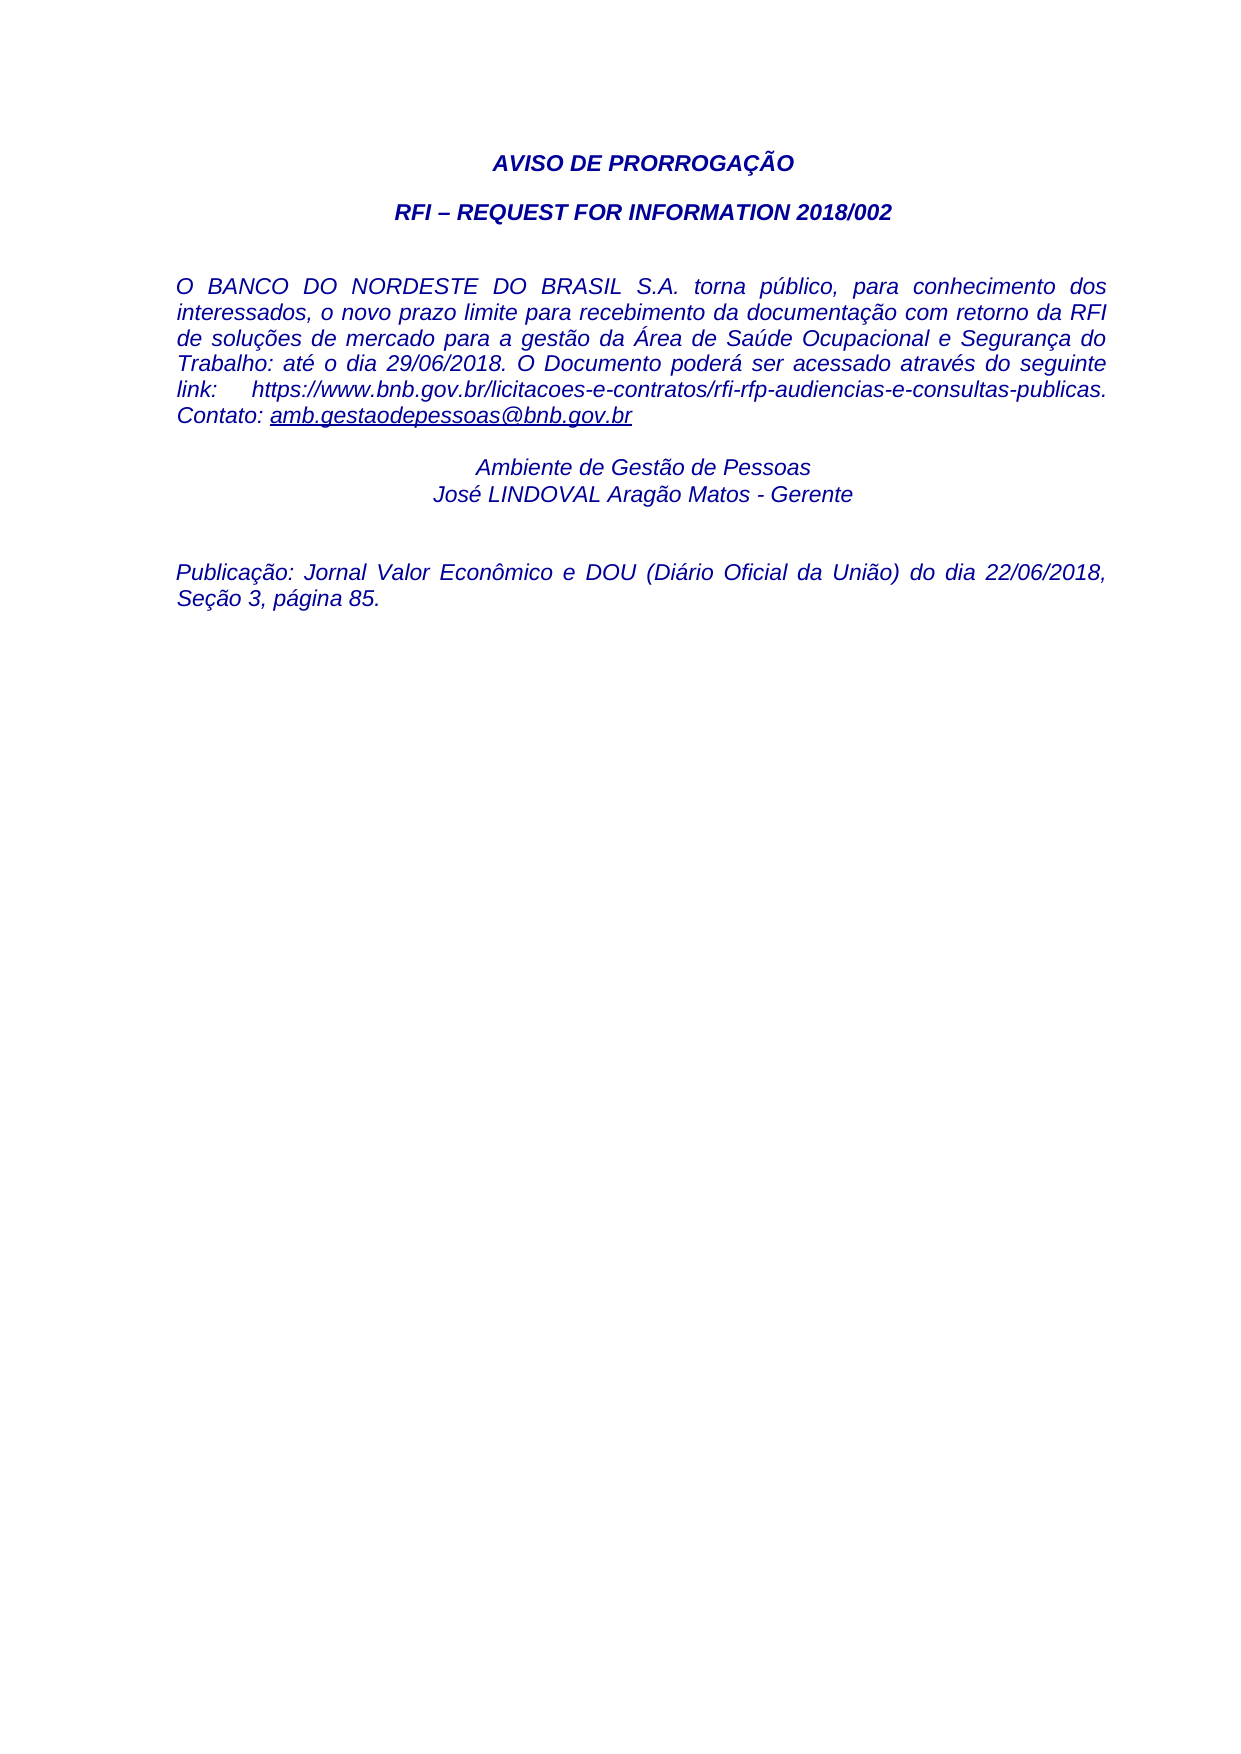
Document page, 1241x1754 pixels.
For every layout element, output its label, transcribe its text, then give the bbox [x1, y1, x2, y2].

text AVISO DE PRORROGAÇÃO [177, 150, 1109, 176]
text Ambiente de Gestão de Pessoas [177, 454, 1109, 481]
text RFI – REQUEST FOR INFORMATION 2018/002 [177, 199, 1109, 225]
text O BANCO DO NORDESTE DO BRASIL S.A. torna público, para conhecimento dos interessados, o novo prazo limite para recebimento da documentação com retorno da RFI de soluções de mercado para a gestão da Área de Saúde Ocupacional e Segurança do Trabalho: até o dia 29/06/2018. O Documento poderá ser acessado através do seguinte link: https://www.bnb.gov.br/licitacoes-e-contratos/rfi-rfp-audiencias-e-consultas-publicas. Contato: amb.gestaodepessoas@bnb.gov.br [176, 274, 1108, 428]
text Publicação: Jornal Valor Econômico e DOU (Diário Oficial da União) do dia 22/06/2018, Seção 3, página 85. [176, 560, 1108, 611]
text José LINDOVAL Aragão Matos - Gerente [177, 481, 1109, 507]
